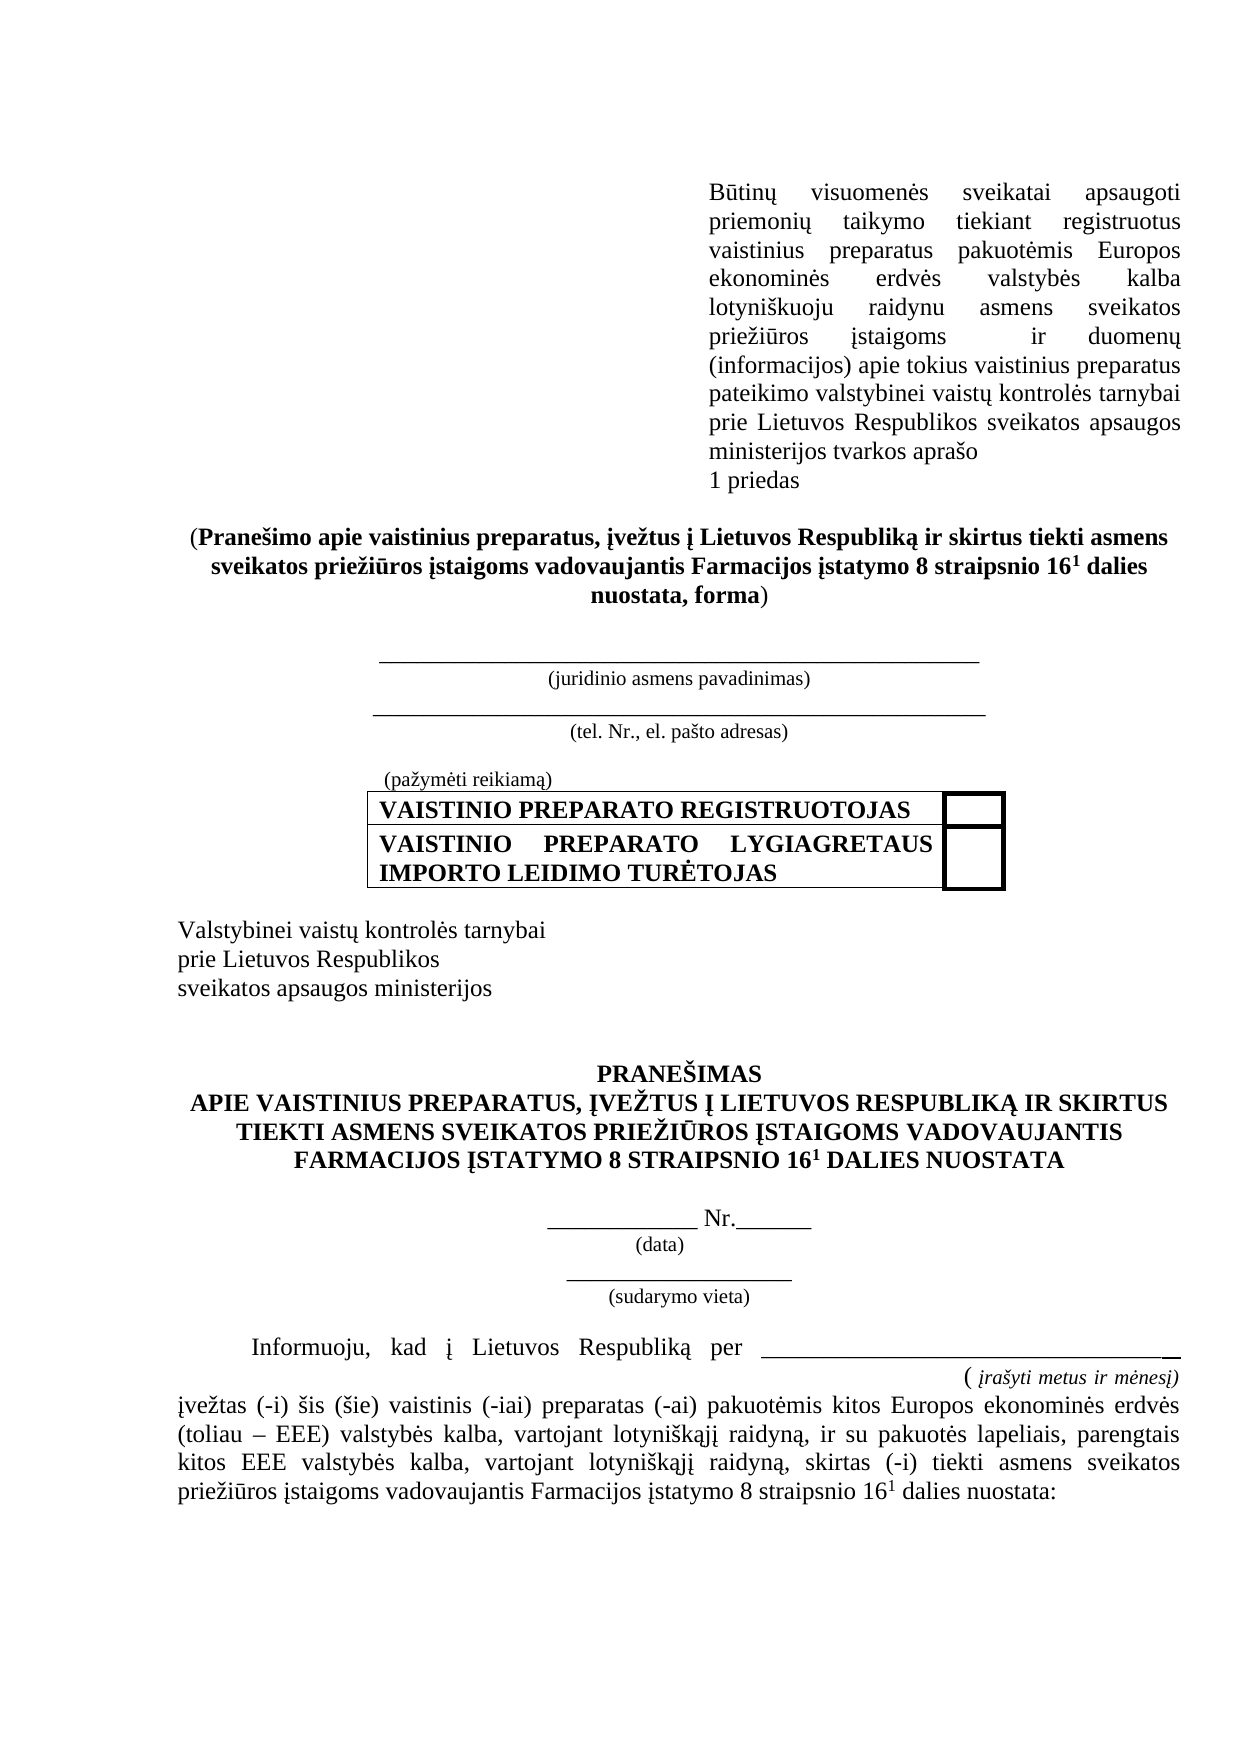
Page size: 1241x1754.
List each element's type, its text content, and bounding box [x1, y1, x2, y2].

text (juridinio asmens pavadinimas) [177, 666, 1181, 690]
text ________________________________________________ [177, 637, 1181, 666]
text (data) [177, 1232, 1181, 1256]
text (tel. Nr., el. pašto adresas) [177, 719, 1181, 743]
text Informuoju, kad į Lietuvos Respubliką per ________________________________ (įrašyti metus ir mėnesį) įvežtas (-i) šis (šie) vaistinis (-iai) preparatas (-ai) pakuotėmis kitos Europos ekonominės erdvės (toliau – EEE) valstybės kalba, vartojant lotyniškąjį raidyną, ir su pakuotės lapeliais, parengtais kitos EEE valstybės kalba, vartojant lotyniškąjį raidyną, skirtas (-i) tiekti asmens sveikatos priežiūros įstaigoms vadovaujantis Farmacijos įstatymo 8 straipsnio 161 dalies nuostata: [177, 1332, 1181, 1505]
text 1 priedas [709, 465, 1181, 493]
text sveikatos apsaugos ministerijos [177, 973, 1181, 1002]
table_cell VAISTINIO PREPARATO LYGIAGRETAUS IMPORTO LEIDIMO TURĖTOJAS [368, 825, 942, 887]
table_cell [947, 829, 1001, 887]
text _________________________________________________ [177, 690, 1181, 719]
text (Pranešimo apie vaistinius preparatus, įvežtus į Lietuvos Respubliką ir skirtus tiekti asmens sveikatos priežiūros įstaigoms vadovaujantis Farmacijos įstatymo 8 straipsnio 161 dalies nuostata, forma) [177, 522, 1181, 608]
text prie Lietuvos Respublikos [177, 944, 1181, 973]
text Valstybinei vaistų kontrolės tarnybai [177, 915, 1181, 944]
text (pažymėti reikiamą) [177, 767, 1181, 791]
text ____________ Nr.______ [177, 1203, 1181, 1232]
text (sudarymo vieta) [177, 1284, 1181, 1308]
table_header [947, 796, 1001, 824]
text APIE VAISTINIUS PREPARATUS, ĮVEŽTUS Į LIETUVOS RESPUBLIKĄ IR SKIRTUS TIEKTI ASMENS SVEIKATOS PRIEŽIŪROS ĮSTAIGOMS VADOVAUJANTIS FARMACIJOS ĮSTATYMO 8 STRAIPSNIO 161 DALIES NUOSTATA [177, 1088, 1181, 1174]
text __________________ [177, 1256, 1181, 1284]
text PRANEŠIMAS [177, 1059, 1181, 1088]
text Būtinų visuomenės sveikatai apsaugoti priemonių taikymo tiekiant registruotus vaistinius preparatus pakuotėmis Europos ekonominės erdvės valstybės kalba lotyniškuoju raidynu asmens sveikatos priežiūros įstaigoms ir duomenų (informacijos) apie tokius vaistinius preparatus pateikimo valstybinei vaistų kontrolės tarnybai prie Lietuvos Respublikos sveikatos apsaugos ministerijos tvarkos aprašo [709, 177, 1181, 465]
table_header VAISTINIO PREPARATO REGISTRUOTOJAS [368, 792, 942, 824]
